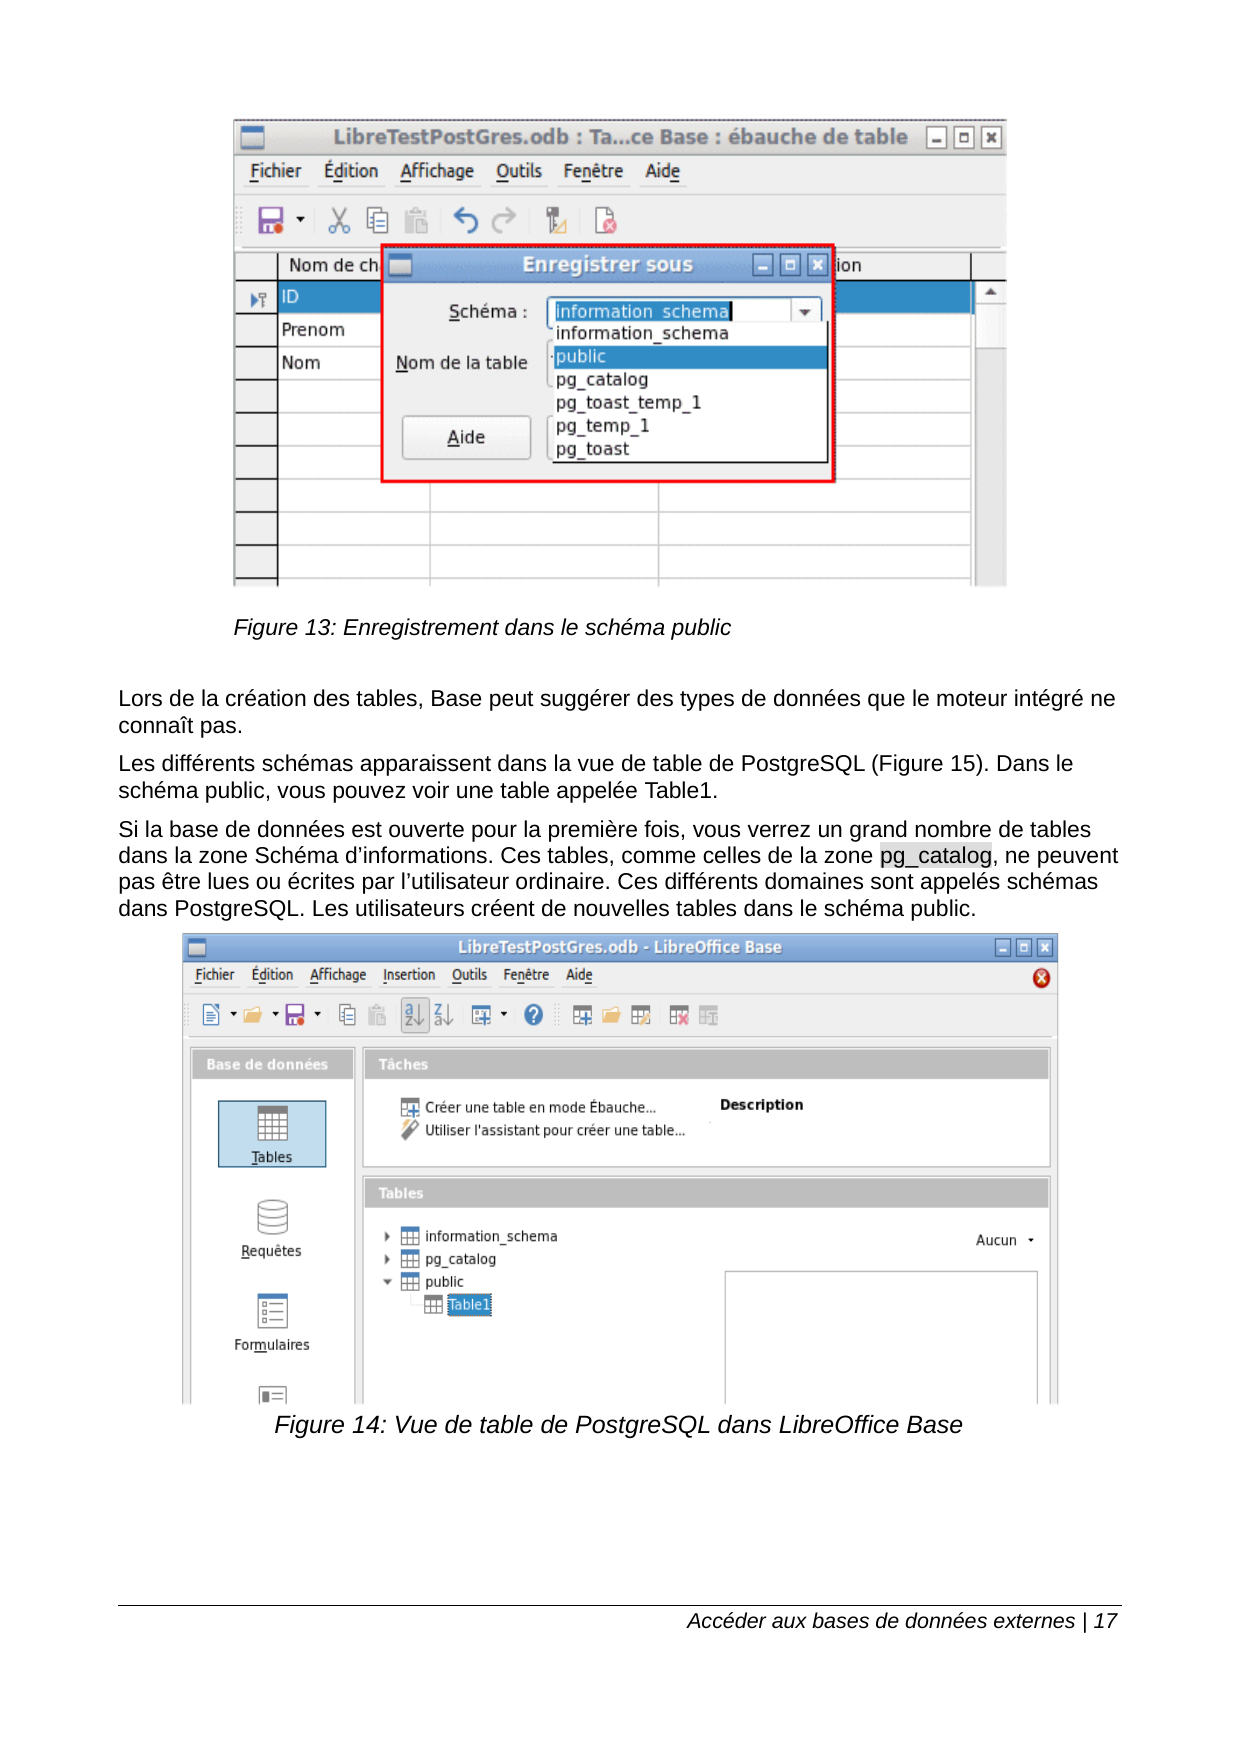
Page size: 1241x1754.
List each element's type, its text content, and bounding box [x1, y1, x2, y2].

text Les différents schémas apparaissent dans la vue de table de PostgreSQL (Figure 15). Dans le schéma public, vous pouvez voir une table appelée Table1. [118, 750, 1122, 803]
text Figure 13: Enregistrement dans le schéma public [233, 614, 1007, 640]
text Si la base de données est ouverte pour la première fois, vous verrez un grand nombre de tables dans la zone Schéma d’informations. Ces tables, comme celles de la zone pg_catalog, ne peuvent pas être lues ou écrites par l’utilisateur ordinaire. Ces différents domaines sont appelés schémas dans PostgreSQL. Les utilisateurs créent de nouvelles tables dans le schéma public. [118, 816, 1122, 921]
picture [233, 118, 1007, 614]
text Figure 14: Vue de table de PostgreSQL dans LibreOffice Base [162, 933, 1078, 1439]
text Lors de la création des tables, Base peut suggérer des types de données que le moteur intégré ne connaît pas. [118, 685, 1122, 738]
